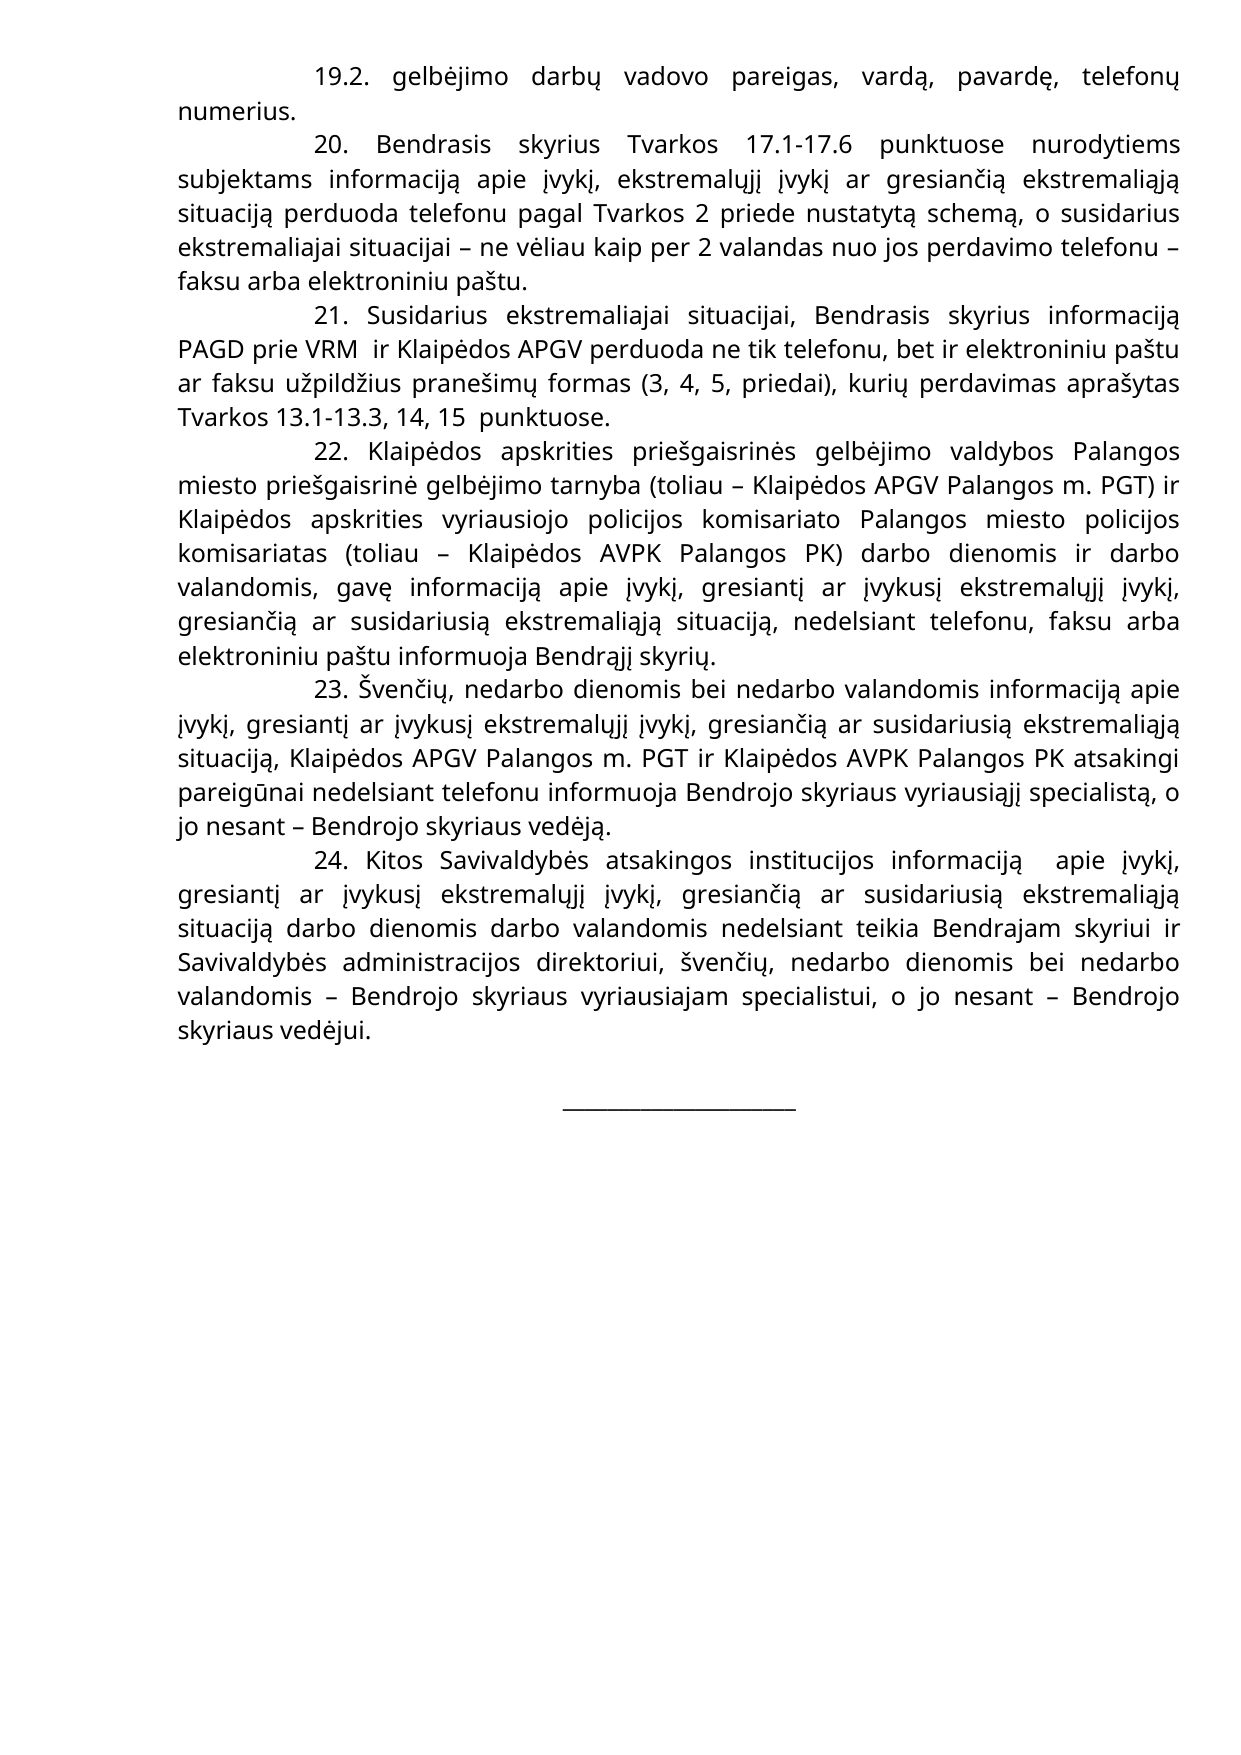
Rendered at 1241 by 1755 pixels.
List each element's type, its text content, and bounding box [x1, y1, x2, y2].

text 22. Klaipėdos apskrities priešgaisrinės gelbėjimo valdybos Palangos miesto priešgaisrinė gelbėjimo tarnyba (toliau – Klaipėdos APGV Palangos m. PGT) ir Klaipėdos apskrities vyriausiojo policijos komisariato Palangos miesto policijos komisariatas (toliau – Klaipėdos AVPK Palangos PK) darbo dienomis ir darbo valandomis, gavę informaciją apie įvykį, gresiantį ar įvykusį ekstremalųjį įvykį, gresiančią ar susidariusią ekstremaliąją situaciją, nedelsiant telefonu, faksu arba elektroniniu paštu informuoja Bendrąjį skyrių. [177, 434, 1181, 672]
text 20. Bendrasis skyrius Tvarkos 17.1-17.6 punktuose nurodytiems subjektams informaciją apie įvykį, ekstremalųjį įvykį ar gresiančią ekstremaliąją situaciją perduoda telefonu pagal Tvarkos 2 priede nustatytą schemą, o susidarius ekstremaliajai situacijai – ne vėliau kaip per 2 valandas nuo jos perdavimo telefonu – faksu arba elektroniniu paštu. [177, 127, 1181, 297]
text 23. Švenčių, nedarbo dienomis bei nedarbo valandomis informaciją apie įvykį, gresiantį ar įvykusį ekstremalųjį įvykį, gresiančią ar susidariusią ekstremaliąją situaciją, Klaipėdos APGV Palangos m. PGT ir Klaipėdos AVPK Palangos PK atsakingi pareigūnai nedelsiant telefonu informuoja Bendrojo skyriaus vyriausiąjį specialistą, o jo nesant – Bendrojo skyriaus vedėją. [177, 672, 1181, 842]
text _____________________ [177, 1081, 1181, 1115]
text 21. Susidarius ekstremaliajai situacijai, Bendrasis skyrius informaciją PAGD prie VRM ir Klaipėdos APGV perduoda ne tik telefonu, bet ir elektroniniu paštu ar faksu užpildžius pranešimų formas (3, 4, 5, priedai), kurių perdavimas aprašytas Tvarkos 13.1-13.3, 14, 15 punktuose. [177, 297, 1181, 434]
text 24. Kitos Savivaldybės atsakingos institucijos informaciją apie įvykį, gresiantį ar įvykusį ekstremalųjį įvykį, gresiančią ar susidariusią ekstremaliąją situaciją darbo dienomis darbo valandomis nedelsiant teikia Bendrajam skyriui ir Savivaldybės administracijos direktoriui, švenčių, nedarbo dienomis bei nedarbo valandomis – Bendrojo skyriaus vyriausiajam specialistui, o jo nesant – Bendrojo skyriaus vedėjui. [177, 842, 1181, 1047]
text 19.2. gelbėjimo darbų vadovo pareigas, vardą, pavardę, telefonų numerius. [177, 59, 1181, 127]
